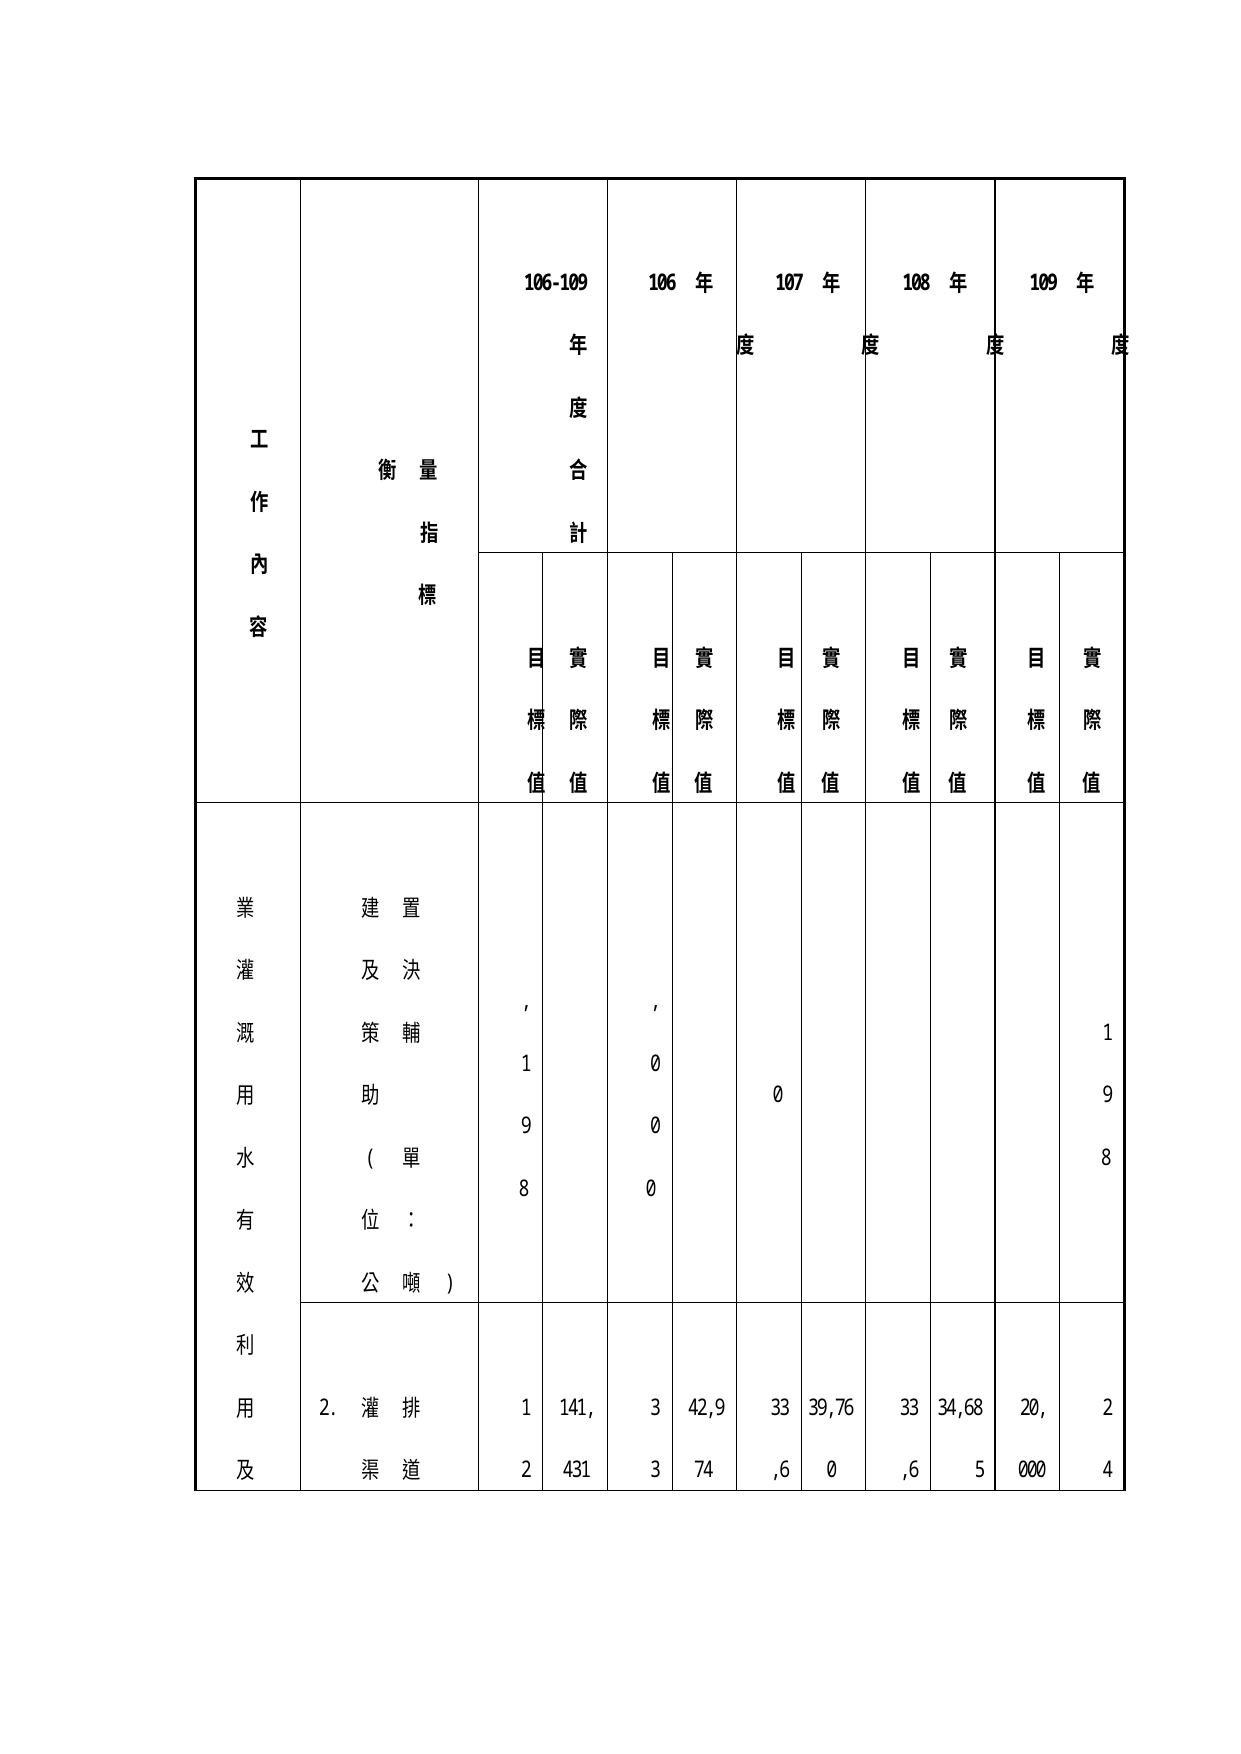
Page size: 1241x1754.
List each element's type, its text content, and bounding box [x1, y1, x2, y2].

table_header 108年度 [866, 180, 994, 552]
table_cell 42,974 [673, 1303, 736, 1490]
table_header 工作內容 [197, 180, 300, 802]
table_cell 目標值 [866, 553, 930, 802]
table_cell 198 [1060, 803, 1123, 1302]
table_cell 目標值 [479, 553, 542, 802]
table_cell 12 [479, 1303, 542, 1490]
table_cell 提升農業灌溉用水有效利用及水質維護 [197, 803, 300, 1490]
table_cell [673, 803, 736, 1302]
table_cell 33,6 [737, 1303, 801, 1490]
table_cell 34,685 [931, 1303, 994, 1490]
table_header 109年度 [996, 180, 1123, 552]
table_cell 24 [1060, 1303, 1123, 1490]
table_cell 實際值 [1060, 553, 1123, 802]
table_cell 33,6 [866, 1303, 930, 1490]
table_cell 目標值 [737, 553, 801, 802]
table_cell 20,000 [996, 1303, 1059, 1490]
table_header 106-109年度合計 [479, 180, 607, 552]
table_header 衡量指標 [301, 180, 478, 802]
table_cell [866, 803, 930, 1302]
table_cell 141,431 [543, 1303, 607, 1490]
table_header 106年度 [608, 180, 736, 552]
table_cell 實際值 [802, 553, 865, 802]
table_cell 39,760 [802, 1303, 865, 1490]
table_cell ,198 [479, 803, 542, 1302]
table_cell 目標值 [996, 553, 1059, 802]
table_cell 實際值 [543, 553, 607, 802]
table_cell [996, 803, 1059, 1302]
table_cell [802, 803, 865, 1302]
table_cell ,000 [608, 803, 672, 1302]
table_header 107年度 [737, 180, 865, 552]
table_cell 33 [608, 1303, 672, 1490]
table_cell 0 [737, 803, 801, 1302]
table_cell 2.灌排渠道 [301, 1303, 478, 1490]
table_cell 目標值 [608, 553, 672, 802]
table_cell [931, 803, 994, 1302]
table_cell 實際值 [673, 553, 736, 802]
table_cell 建置及決策輔助(單位：公噸) [301, 803, 478, 1302]
table_cell [543, 803, 607, 1302]
table_cell 實際值 [931, 553, 994, 802]
